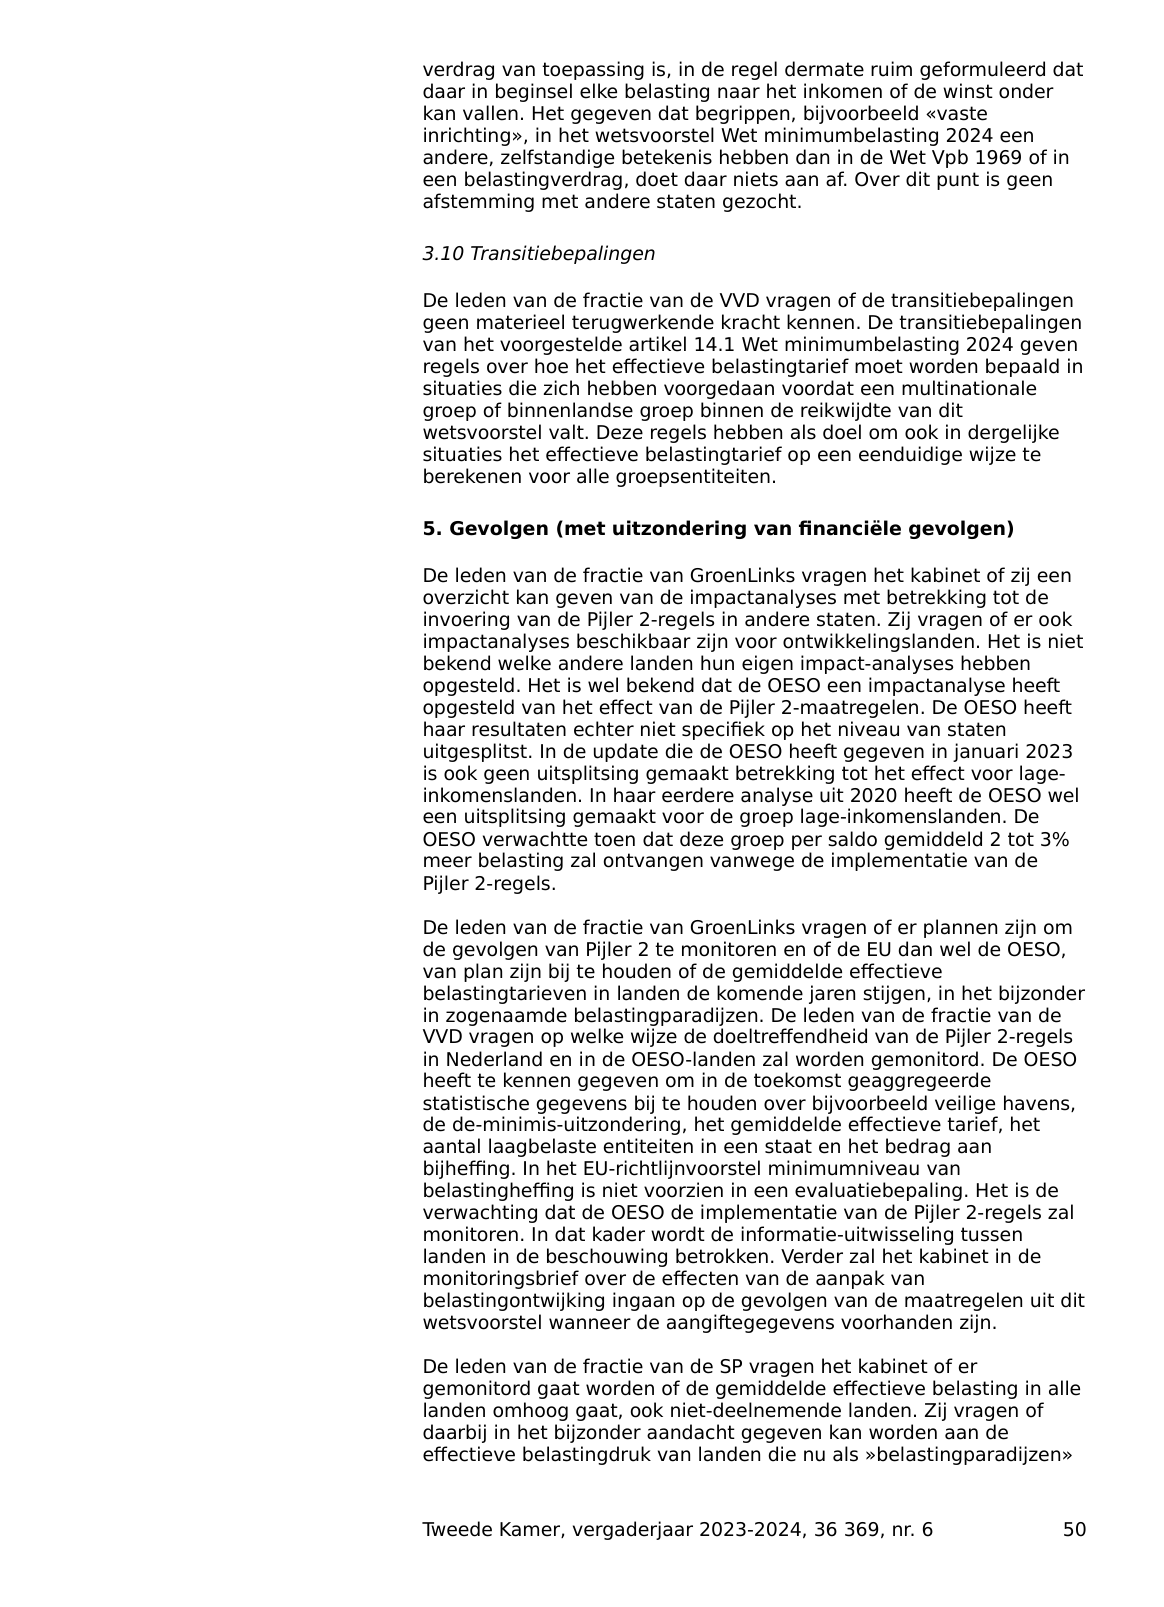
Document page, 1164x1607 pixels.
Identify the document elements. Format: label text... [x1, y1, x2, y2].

text De leden van de fractie van GroenLinks vragen het kabinet of zij een overzicht kan geven van de impactanalyses met betrekking tot de invoering van de Pijler 2-regels in andere staten. Zij vragen of er ook impactanalyses beschikbaar zijn voor ontwikkelingslanden. Het is niet bekend welke andere landen hun eigen impact-analyses hebben opgesteld. Het is wel bekend dat de OESO een impactanalyse heeft opgesteld van het effect van de Pijler 2-maatregelen. De OESO heeft haar resultaten echter niet specifiek op het niveau van staten uitgesplitst. In de update die de OESO heeft gegeven in januari 2023 is ook geen uitsplitsing gemaakt betrekking tot het effect voor lage-inkomenslanden. In haar eerdere analyse uit 2020 heeft de OESO wel een uitsplitsing gemaakt voor de groep lage-inkomenslanden. De OESO verwachtte toen dat deze groep per saldo gemiddeld 2 tot 3% meer belasting zal ontvangen vanwege de implementatie van de Pijler 2-regels. [422, 565, 1087, 894]
subtitle 5. Gevolgen (met uitzondering van financiële gevolgen) [422, 518, 1087, 540]
text verdrag van toepassing is, in de regel dermate ruim geformuleerd dat daar in beginsel elke belasting naar het inkomen of de winst onder kan vallen. Het gegeven dat begrippen, bijvoorbeeld «vaste inrichting», in het wetsvoorstel Wet minimumbelasting 2024 een andere, zelfstandige betekenis hebben dan in de Wet Vpb 1969 of in een belastingverdrag, doet daar niets aan af. Over dit punt is geen afstemming met andere staten gezocht. [422, 59, 1087, 213]
text De leden van de fractie van de SP vragen het kabinet of er gemonitord gaat worden of de gemiddelde effectieve belasting in alle landen omhoog gaat, ook niet-deelnemende landen. Zij vragen of daarbij in het bijzonder aandacht gegeven kan worden aan de effectieve belastingdruk van landen die nu als »belastingparadijzen» [422, 1356, 1087, 1466]
subtitle 3.10 Transitiebepalingen [422, 243, 1087, 265]
text De leden van de fractie van GroenLinks vragen of er plannen zijn om de gevolgen van Pijler 2 te monitoren en of de EU dan wel de OESO, van plan zijn bij te houden of de gemiddelde effectieve belastingtarieven in landen de komende jaren stijgen, in het bijzonder in zogenaamde belastingparadijzen. De leden van de fractie van de VVD vragen op welke wijze de doeltreffendheid van de Pijler 2-regels in Nederland en in de OESO-landen zal worden gemonitord. De OESO heeft te kennen gegeven om in de toekomst geaggregeerde statistische gegevens bij te houden over bijvoorbeeld veilige havens, de de-minimis-uitzondering, het gemiddelde effectieve tarief, het aantal laagbelaste entiteiten in een staat en het bedrag aan bijheffing. In het EU-richtlijnvoorstel minimumniveau van belastingheffing is niet voorzien in een evaluatiebepaling. Het is de verwachting dat de OESO de implementatie van de Pijler 2-regels zal monitoren. In dat kader wordt de informatie-uitwisseling tussen landen in de beschouwing betrokken. Verder zal het kabinet in de monitoringsbrief over de effecten van de aanpak van belastingontwijking ingaan op de gevolgen van de maatregelen uit dit wetsvoorstel wanneer de aangiftegegevens voorhanden zijn. [422, 917, 1087, 1334]
text De leden van de fractie van de VVD vragen of de transitiebepalingen geen materieel terugwerkende kracht kennen. De transitiebepalingen van het voorgestelde artikel 14.1 Wet minimumbelasting 2024 geven regels over hoe het effectieve belastingtarief moet worden bepaald in situaties die zich hebben voorgedaan voordat een multinationale groep of binnenlandse groep binnen de reikwijdte van dit wetsvoorstel valt. Deze regels hebben als doel om ook in dergelijke situaties het effectieve belastingtarief op een eenduidige wijze te berekenen voor alle groepsentiteiten. [422, 290, 1087, 488]
